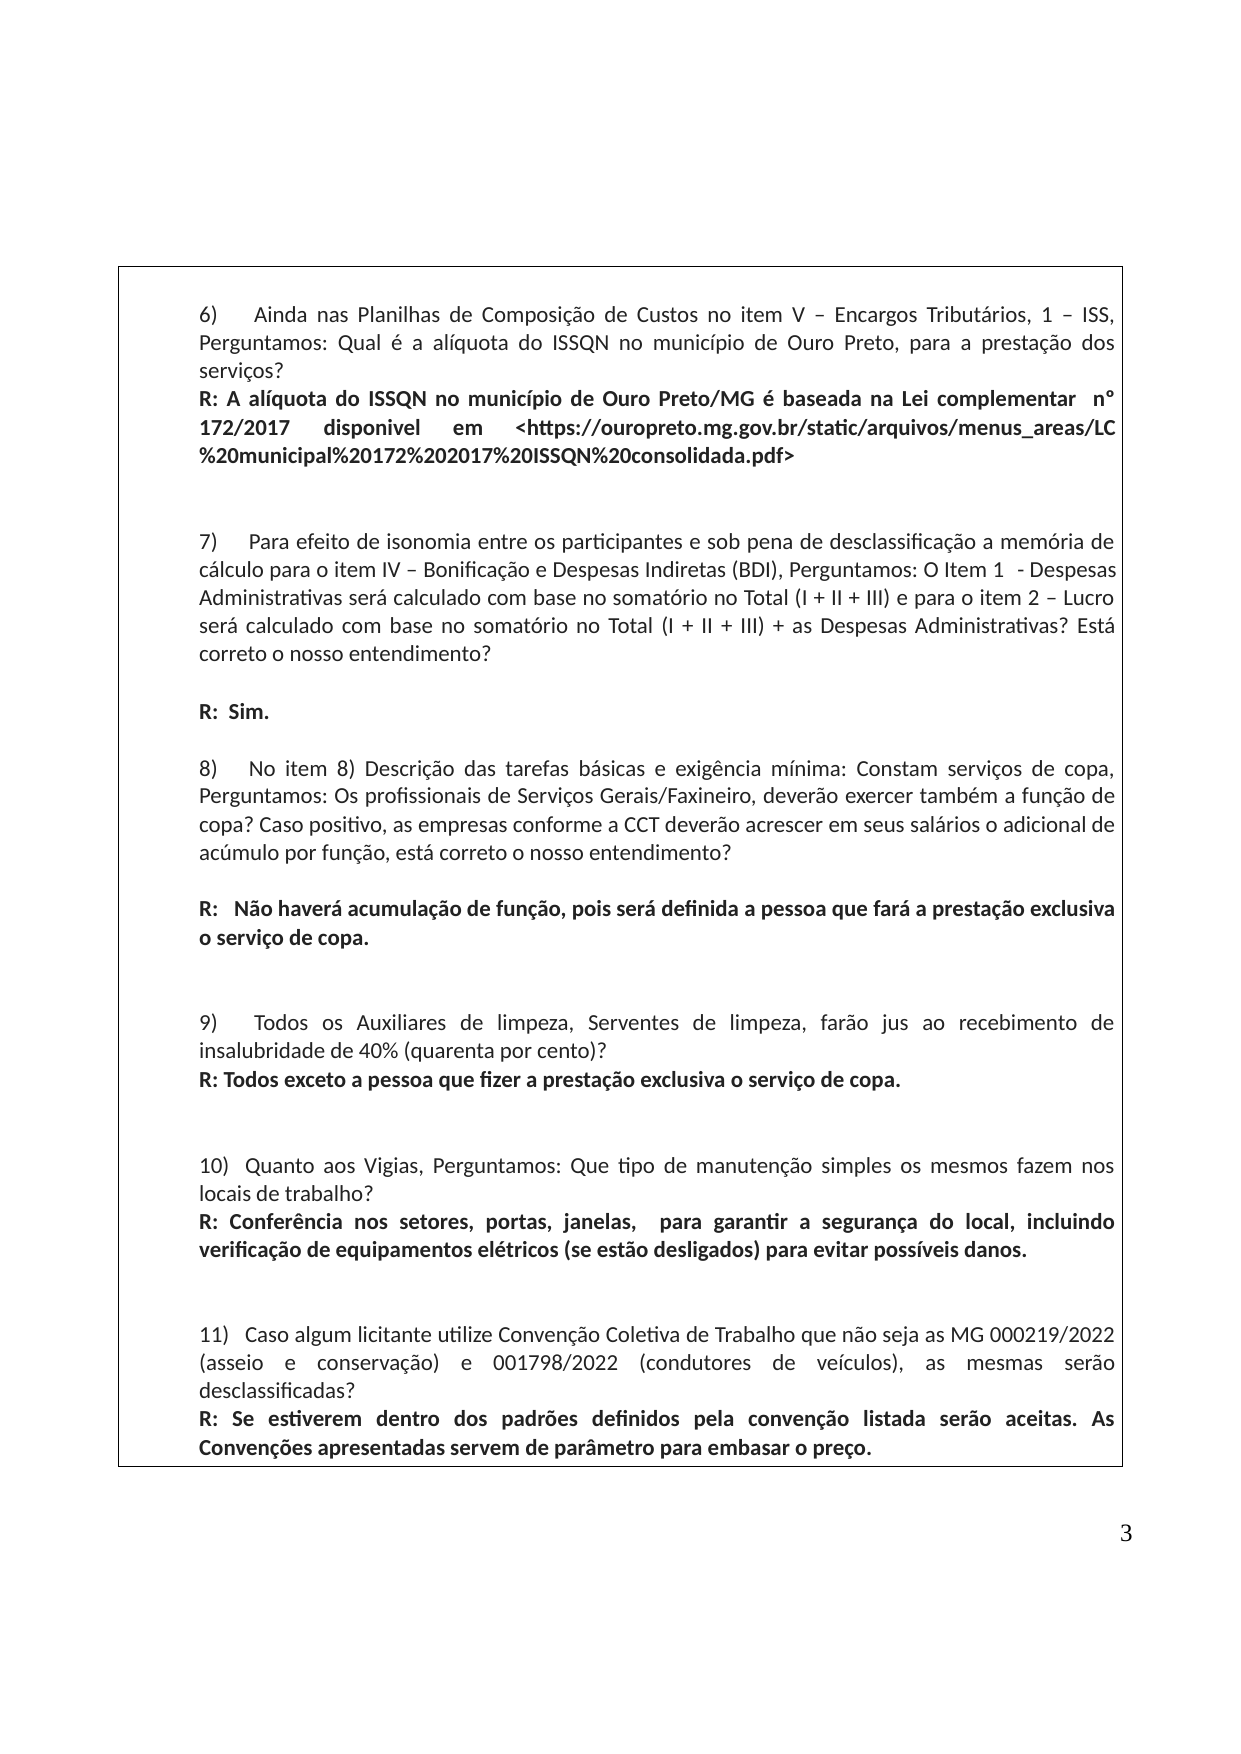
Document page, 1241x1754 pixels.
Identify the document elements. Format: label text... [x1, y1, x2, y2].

table_cell 6) Ainda nas Planilhas de Composição de Custos no item V – Encargos Tributários, 1 – ISS, Perguntamos: Qual é a alíquota do ISSQN no município de Ouro Preto, para a prestação dos serviços? R: A alíquota do ISSQN no município de Ouro Preto/MG é baseada na Lei complementar nº 172/2017 disponivel em <https://ouropreto.mg.gov.br/static/arquivos/menus_areas/LC%20municipal%20172%202017%20ISSQN%20consolidada.pdf> 7) Para efeito de isonomia entre os participantes e sob pena de desclassificação a memória de cálculo para o item IV – Bonificação e Despesas Indiretas (BDI), Perguntamos: O Item 1 - Despesas Administrativas será calculado com base no somatório no Total (I + II + III) e para o item 2 – Lucro será calculado com base no somatório no Total (I + II + III) + as Despesas Administrativas? Está correto o nosso entendimento? R: Sim. 8) No item 8) Descrição das tarefas básicas e exigência mínima: Constam serviços de copa, Perguntamos: Os profissionais de Serviços Gerais/Faxineiro, deverão exercer também a função de copa? Caso positivo, as empresas conforme a CCT deverão acrescer em seus salários o adicional de acúmulo por função, está correto o nosso entendimento? R: Não haverá acumulação de função, pois será definida a pessoa que fará a prestação exclusiva o serviço de copa. 9) Todos os Auxiliares de limpeza, Serventes de limpeza, farão jus ao recebimento de insalubridade de 40% (quarenta por cento)? R: Todos exceto a pessoa que fizer a prestação exclusiva o serviço de copa. 10) Quanto aos Vigias, Perguntamos: Que tipo de manutenção simples os mesmos fazem nos locais de trabalho? R: Conferência nos setores, portas, janelas, para garantir a segurança do local, incluindo verificação de equipamentos elétricos (se estão desligados) para evitar possíveis danos. 11) Caso algum licitante utilize Convenção Coletiva de Trabalho que não seja as MG 000219/2022 (asseio e conservação) e 001798/2022 (condutores de veículos), as mesmas serão desclassificadas? R: Se estiverem dentro dos padrões definidos pela convenção listada serão aceitas. As Convenções apresentadas servem de parâmetro para embasar o preço. [119, 267, 1122, 1466]
